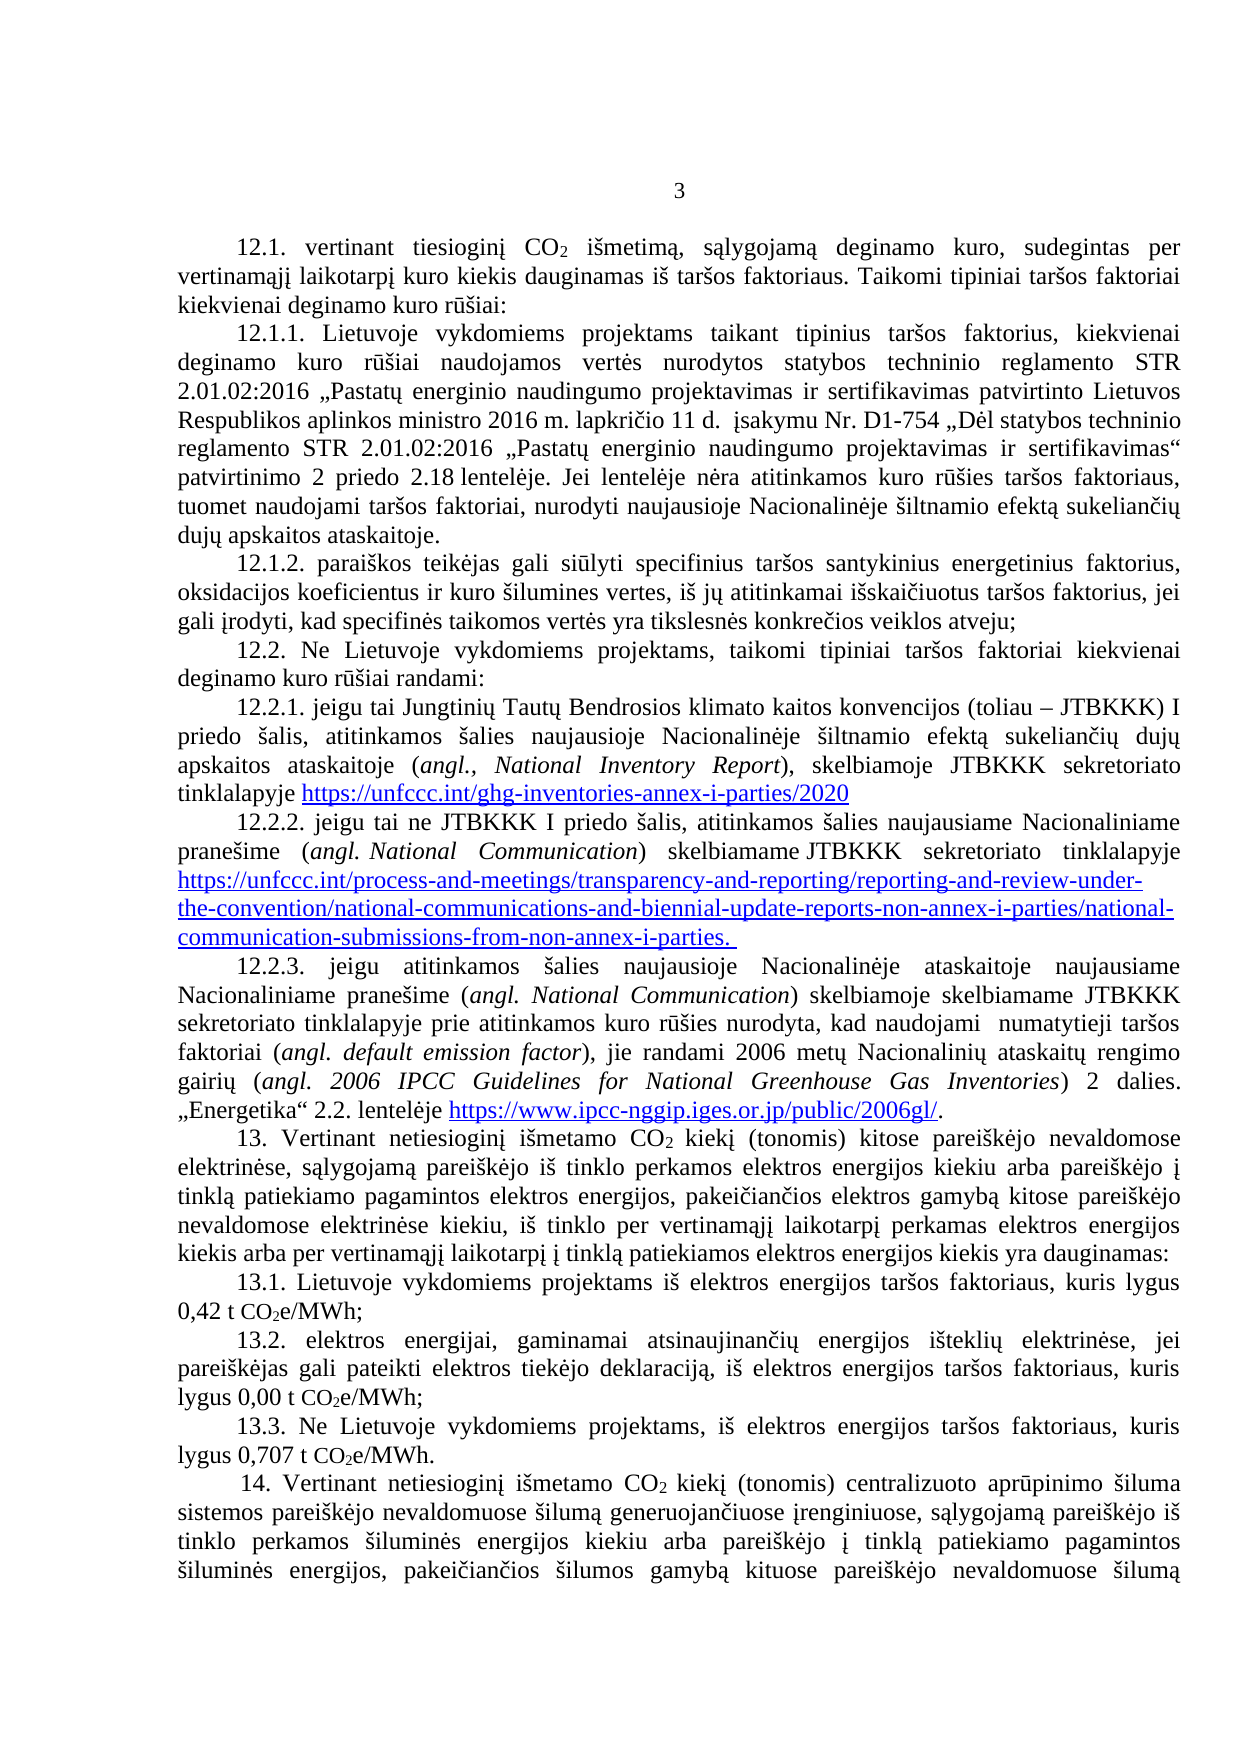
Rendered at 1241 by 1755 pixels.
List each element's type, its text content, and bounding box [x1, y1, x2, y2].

text 12.1.2. paraiškos teikėjas gali siūlyti specifinius taršos santykinius energetinius faktorius, oksidacijos koeficientus ir kuro šilumines vertes, iš jų atitinkamai išskaičiuotus taršos faktorius, jei gali įrodyti, kad specifinės taikomos vertės yra tikslesnės konkrečios veiklos atveju; [177, 548, 1181, 635]
text 12.2.2. jeigu tai ne JTBKKK I priedo šalis, atitinkamos šalies naujausiame Nacionaliniame pranešime (angl. National Communication) skelbiamame JTBKKK sekretoriato tinklalapyje https://unfccc.int/process-and-meetings/transparency-and-reporting/reporting-and-review-under-the-convention/national-communications-and-biennial-update-reports-non-annex-i-parties/national-communication-submissions-from-non-annex-i-parties. [177, 807, 1181, 951]
text 12.2.3. jeigu atitinkamos šalies naujausioje Nacionalinėje ataskaitoje naujausiame Nacionaliniame pranešime (angl. National Communication) skelbiamoje skelbiamame JTBKKK sekretoriato tinklalapyje prie atitinkamos kuro rūšies nurodyta, kad naudojami numatytieji taršos faktoriai (angl. default emission factor), jie randami 2006 metų Nacionalinių ataskaitų rengimo gairių (angl. 2006 IPCC Guidelines for National Greenhouse Gas Inventories) 2 dalies. „Energetika“ 2.2. lentelėje https://www.ipcc-nggip.iges.or.jp/public/2006gl/. [177, 951, 1181, 1123]
text 12.2.1. jeigu tai Jungtinių Tautų Bendrosios klimato kaitos konvencijos (toliau – JTBKKK) I priedo šalis, atitinkamos šalies naujausioje Nacionalinėje šiltnamio efektą sukeliančių dujų apskaitos ataskaitoje (angl., National Inventory Report), skelbiamoje JTBKKK sekretoriato tinklalapyje https://unfccc.int/ghg-inventories-annex-i-parties/2020 [177, 692, 1181, 807]
text 13.3. Ne Lietuvoje vykdomiems projektams, iš elektros energijos taršos faktoriaus, kuris lygus 0,707 t CO2e/MWh. [177, 1411, 1181, 1468]
text 13. Vertinant netiesioginį išmetamo CO2 kiekį (tonomis) kitose pareiškėjo nevaldomose elektrinėse, sąlygojamą pareiškėjo iš tinklo perkamos elektros energijos kiekiu arba pareiškėjo į tinklą patiekiamo pagamintos elektros energijos, pakeičiančios elektros gamybą kitose pareiškėjo nevaldomose elektrinėse kiekiu, iš tinklo per vertinamąjį laikotarpį perkamas elektros energijos kiekis arba per vertinamąjį laikotarpį į tinklą patiekiamos elektros energijos kiekis yra dauginamas: [177, 1123, 1181, 1267]
text 14. Vertinant netiesioginį išmetamo CO2 kiekį (tonomis) centralizuoto aprūpinimo šiluma sistemos pareiškėjo nevaldomuose šilumą generuojančiuose įrenginiuose, sąlygojamą pareiškėjo iš tinklo perkamos šiluminės energijos kiekiu arba pareiškėjo į tinklą patiekiamo pagamintos šiluminės energijos, pakeičiančios šilumos gamybą kituose pareiškėjo nevaldomuose šilumą [177, 1468, 1181, 1583]
text 13.2. elektros energijai, gaminamai atsinaujinančių energijos išteklių elektrinėse, jei pareiškėjas gali pateikti elektros tiekėjo deklaraciją, iš elektros energijos taršos faktoriaus, kuris lygus 0,00 t CO2e/MWh; [177, 1325, 1181, 1411]
text 12.2. Ne Lietuvoje vykdomiems projektams, taikomi tipiniai taršos faktoriai kiekvienai deginamo kuro rūšiai randami: [177, 635, 1181, 692]
text 13.1. Lietuvoje vykdomiems projektams iš elektros energijos taršos faktoriaus, kuris lygus 0,42 t CO2e/MWh; [177, 1267, 1181, 1325]
text 12.1.1. Lietuvoje vykdomiems projektams taikant tipinius taršos faktorius, kiekvienai deginamo kuro rūšiai naudojamos vertės nurodytos statybos techninio reglamento STR 2.01.02:2016 „Pastatų energinio naudingumo projektavimas ir sertifikavimas patvirtinto Lietuvos Respublikos aplinkos ministro 2016 m. lapkričio 11 d. įsakymu Nr. D1-754 „Dėl statybos techninio reglamento STR 2.01.02:2016 „Pastatų energinio naudingumo projektavimas ir sertifikavimas“ patvirtinimo 2 priedo 2.18 lentelėje. Jei lentelėje nėra atitinkamos kuro rūšies taršos faktoriaus, tuomet naudojami taršos faktoriai, nurodyti naujausioje Nacionalinėje šiltnamio efektą sukeliančių dujų apskaitos ataskaitoje. [177, 318, 1181, 548]
text 12.1. vertinant tiesioginį CO2 išmetimą, sąlygojamą deginamo kuro, sudegintas per vertinamąjį laikotarpį kuro kiekis dauginamas iš taršos faktoriaus. Taikomi tipiniai taršos faktoriai kiekvienai deginamo kuro rūšiai: [177, 232, 1181, 318]
